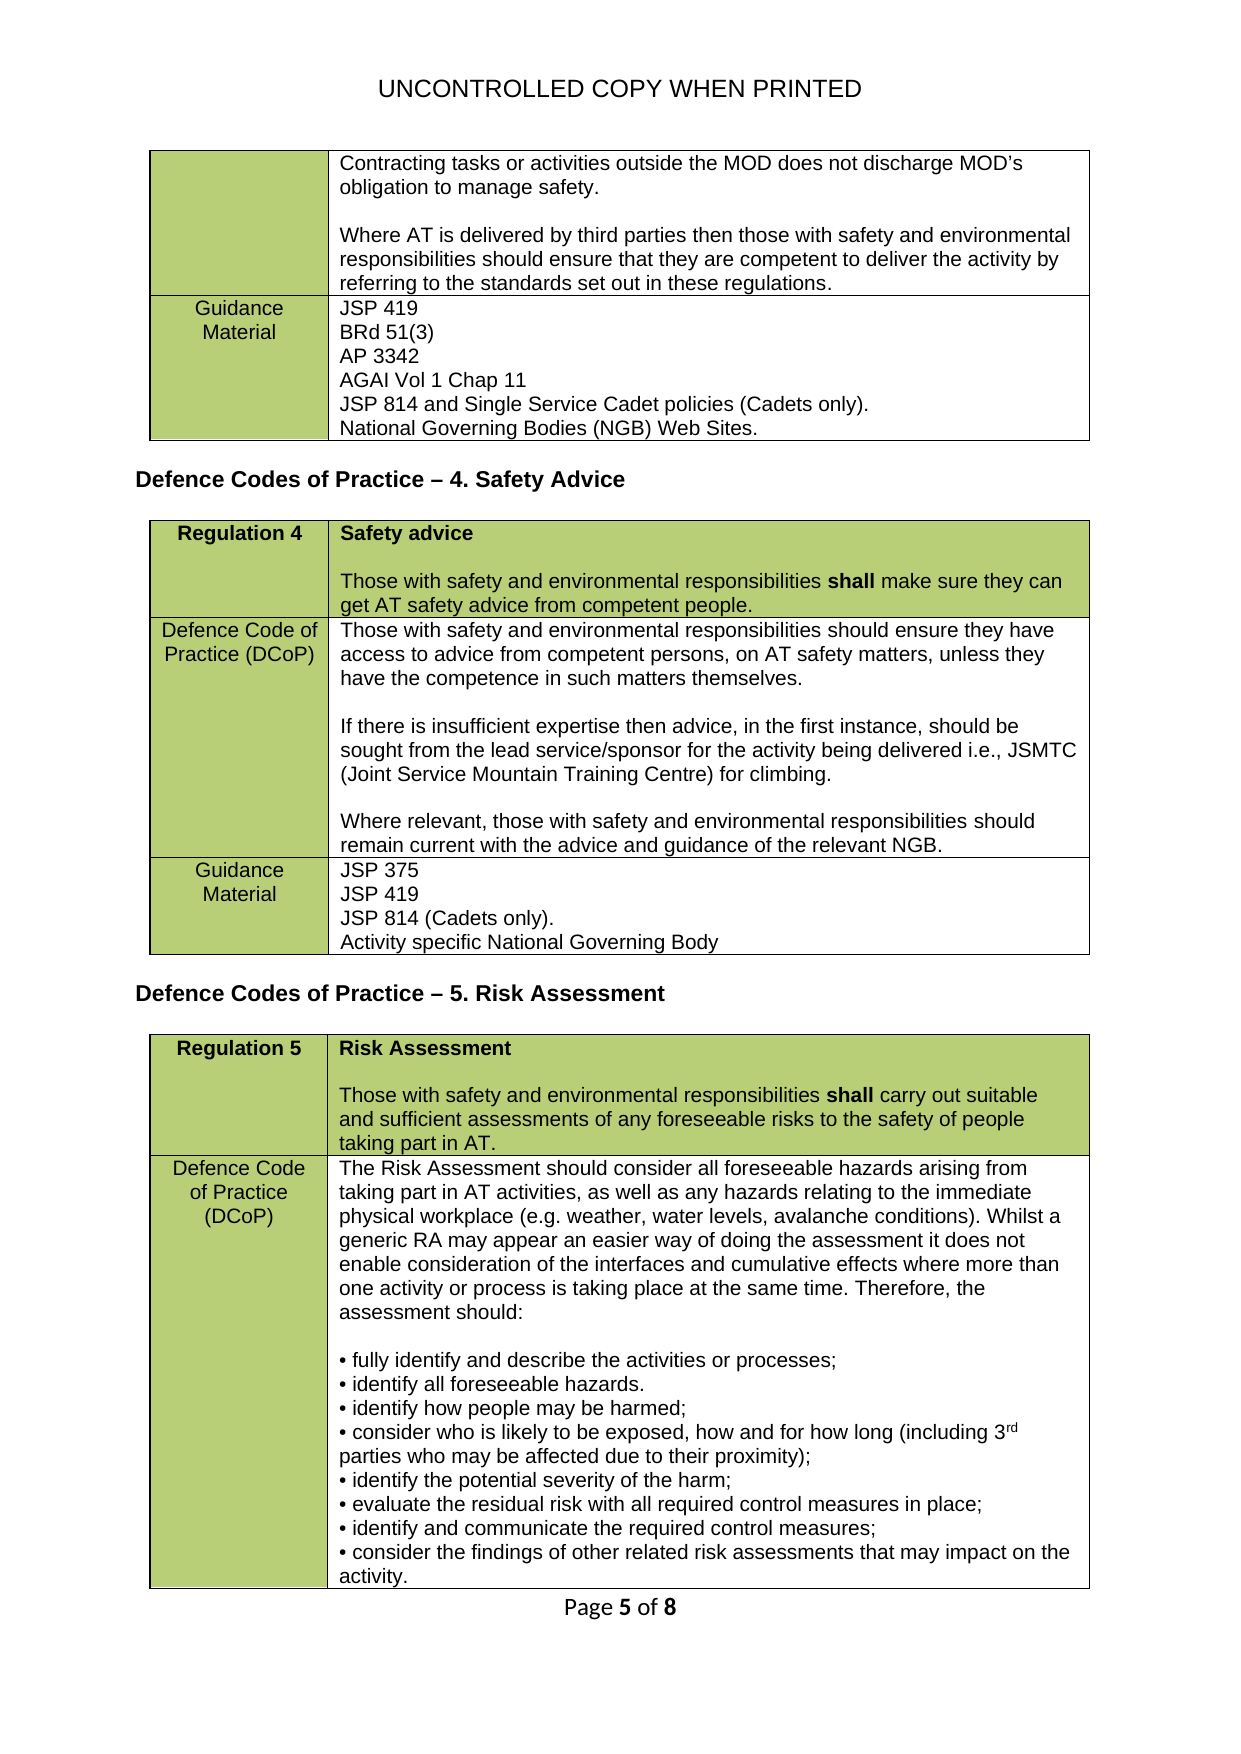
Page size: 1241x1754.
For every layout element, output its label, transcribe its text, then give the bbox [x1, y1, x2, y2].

table_cell Guidance Material [151, 296, 328, 439]
table_cell Guidance Material [151, 858, 328, 954]
table_cell [151, 151, 328, 295]
table_header Regulation 5 [151, 1035, 327, 1155]
table_cell JSP 375 JSP 419 JSP 814 (Cadets only). Activity specific National Governing Body [329, 858, 1089, 954]
table_header Regulation 4 [151, 521, 328, 617]
subtitle Defence Codes of Practice – 4. Safety Advice [135, 466, 1090, 492]
table_cell Defence Code of Practice (DCoP) [151, 618, 328, 857]
table_header Safety advice Those with safety and environmental responsibilities shall make sure they can get AT safety advice from competent people. [329, 521, 1089, 617]
table_cell The Risk Assessment should consider all foreseeable hazards arising from taking part in AT activities, as well as any hazards relating to the immediate physical workplace (e.g. weather, water levels, avalanche conditions). Whilst a generic RA may appear an easier way of doing the assessment it does not enable consideration of the interfaces and cumulative effects where more than one activity or process is taking place at the same time. Therefore, the assessment should: • fully identify and describe the activities or processes; • identify all foreseeable hazards. • identify how people may be harmed; • consider who is likely to be exposed, how and for how long (including 3rd parties who may be affected due to their proximity); • identify the potential severity of the harm; • evaluate the residual risk with all required control measures in place; • identify and communicate the required control measures; • consider the findings of other related risk assessments that may impact on the activity. [328, 1156, 1089, 1587]
table_cell Contracting tasks or activities outside the MOD does not discharge MOD’s obligation to manage safety. Where AT is delivered by third parties then those with safety and environmental responsibilities should ensure that they are competent to deliver the activity by referring to the standards set out in these regulations. [329, 151, 1089, 295]
table_cell JSP 419 BRd 51(3) AP 3342 AGAI Vol 1 Chap 11 JSP 814 and Single Service Cadet policies (Cadets only). National Governing Bodies (NGB) Web Sites. [329, 296, 1089, 439]
table_cell Those with safety and environmental responsibilities should ensure they have access to advice from competent persons, on AT safety matters, unless they have the competence in such matters themselves. If there is insufficient expertise then advice, in the first instance, should be sought from the lead service/sponsor for the activity being delivered i.e., JSMTC (Joint Service Mountain Training Centre) for climbing. Where relevant, those with safety and environmental responsibilities should remain current with the advice and guidance of the relevant NGB. [329, 618, 1089, 857]
table_cell Defence Code of Practice (DCoP) [151, 1156, 327, 1587]
table_header Risk Assessment Those with safety and environmental responsibilities shall carry out suitable and sufficient assessments of any foreseeable risks to the safety of people taking part in AT. [328, 1035, 1089, 1155]
subtitle Defence Codes of Practice – 5. Risk Assessment [135, 980, 1090, 1007]
